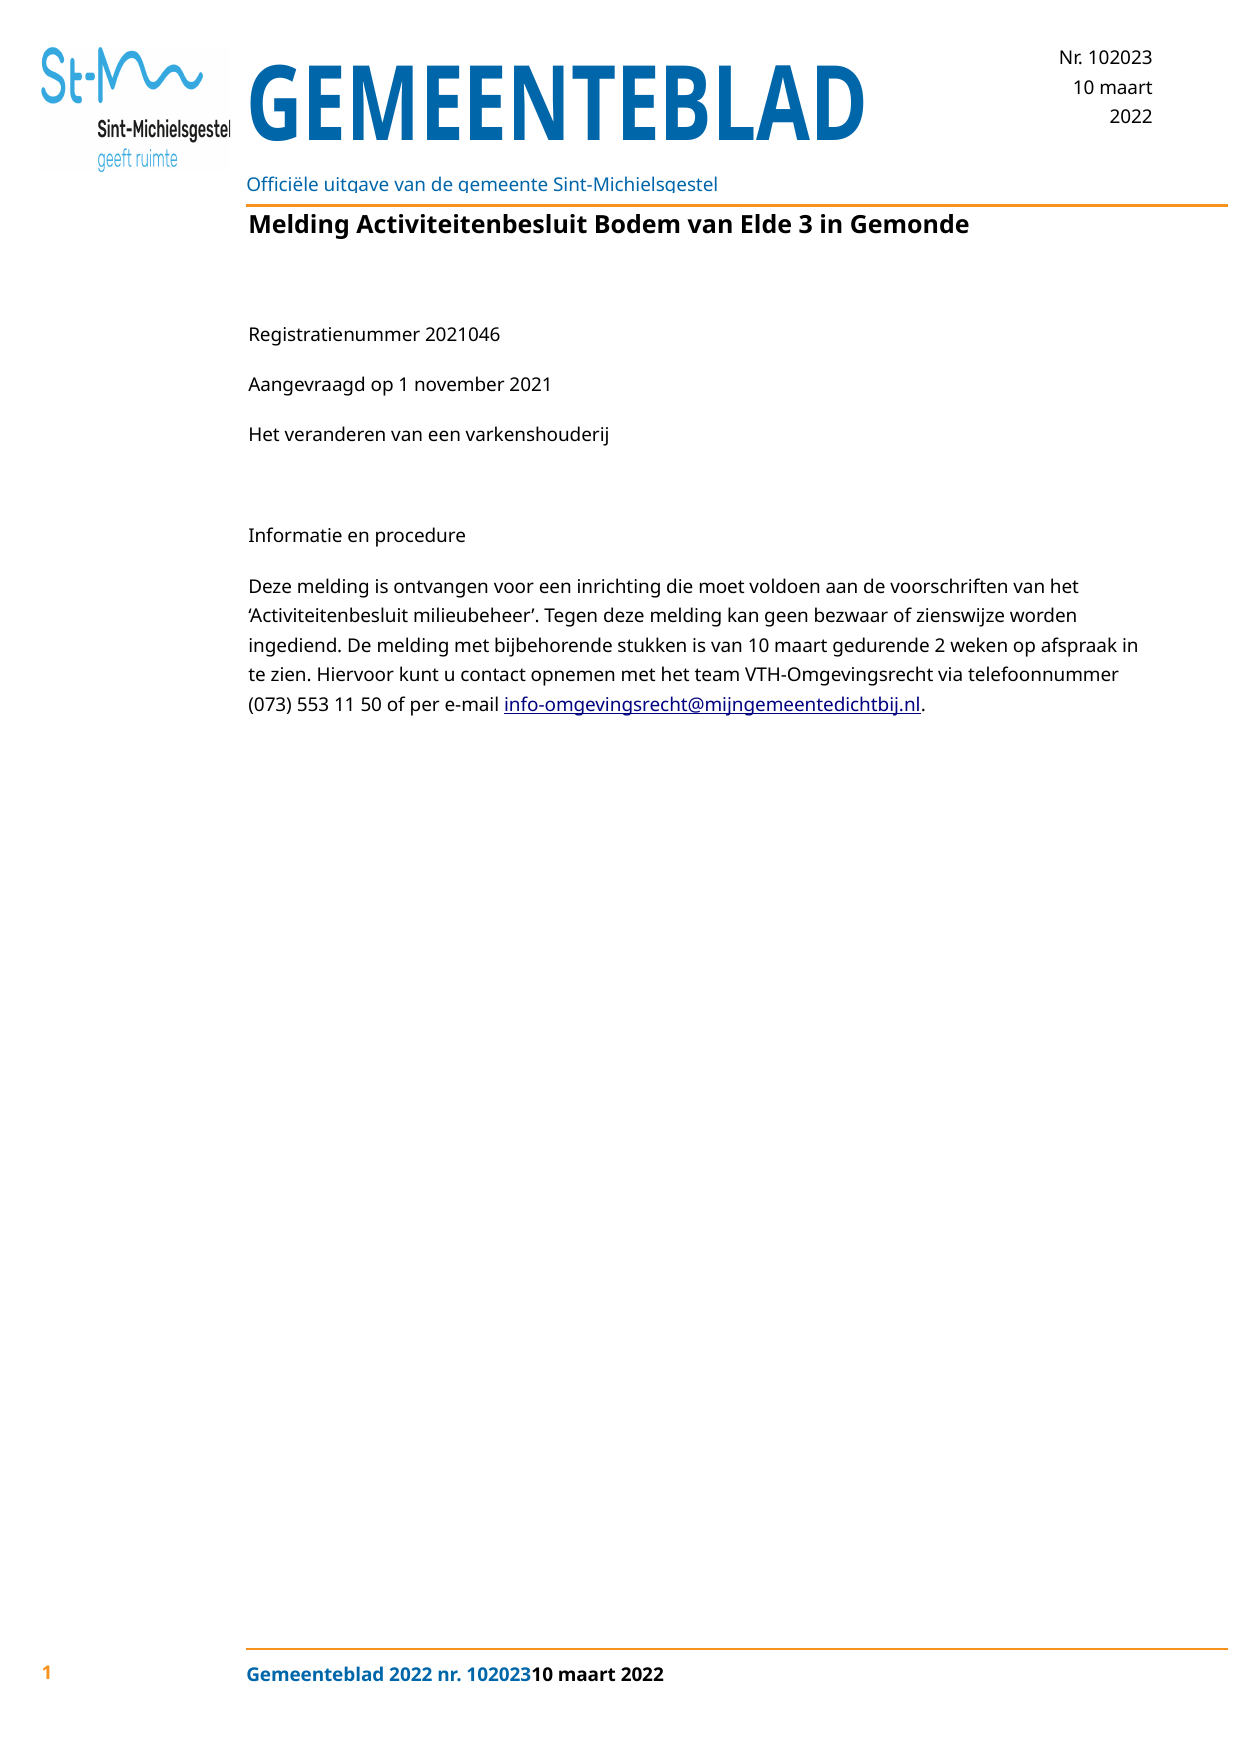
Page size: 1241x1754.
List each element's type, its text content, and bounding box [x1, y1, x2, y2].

text Aangevraagd op 1 november 2021 [248, 371, 1152, 397]
text Informatie en procedure [248, 522, 1152, 548]
text Deze melding is ontvangen voor een inrichting die moet voldoen aan de voorschriften van het ‘Activiteitenbesluit milieubeheer’. Tegen deze melding kan geen bezwaar of zienswijze worden ingediend. De melding met bijbehorende stukken is van 10 maart gedurende 2 weken op afspraak in te zien. Hiervoor kunt u contact opnemen met het team VTH-Omgevingsrecht via telefoonnummer (073) 553 11 50 of per e-mail info-omgevingsrecht@mijngemeentedichtbij.nl. [248, 573, 1152, 717]
picture [41, 47, 231, 172]
text Melding Activiteitenbesluit Bodem van Elde 3 in Gemonde [248, 207, 1152, 241]
text Registratienummer 2021046 [248, 321, 1152, 346]
text Het veranderen van een varkenshouderij [248, 422, 1152, 447]
